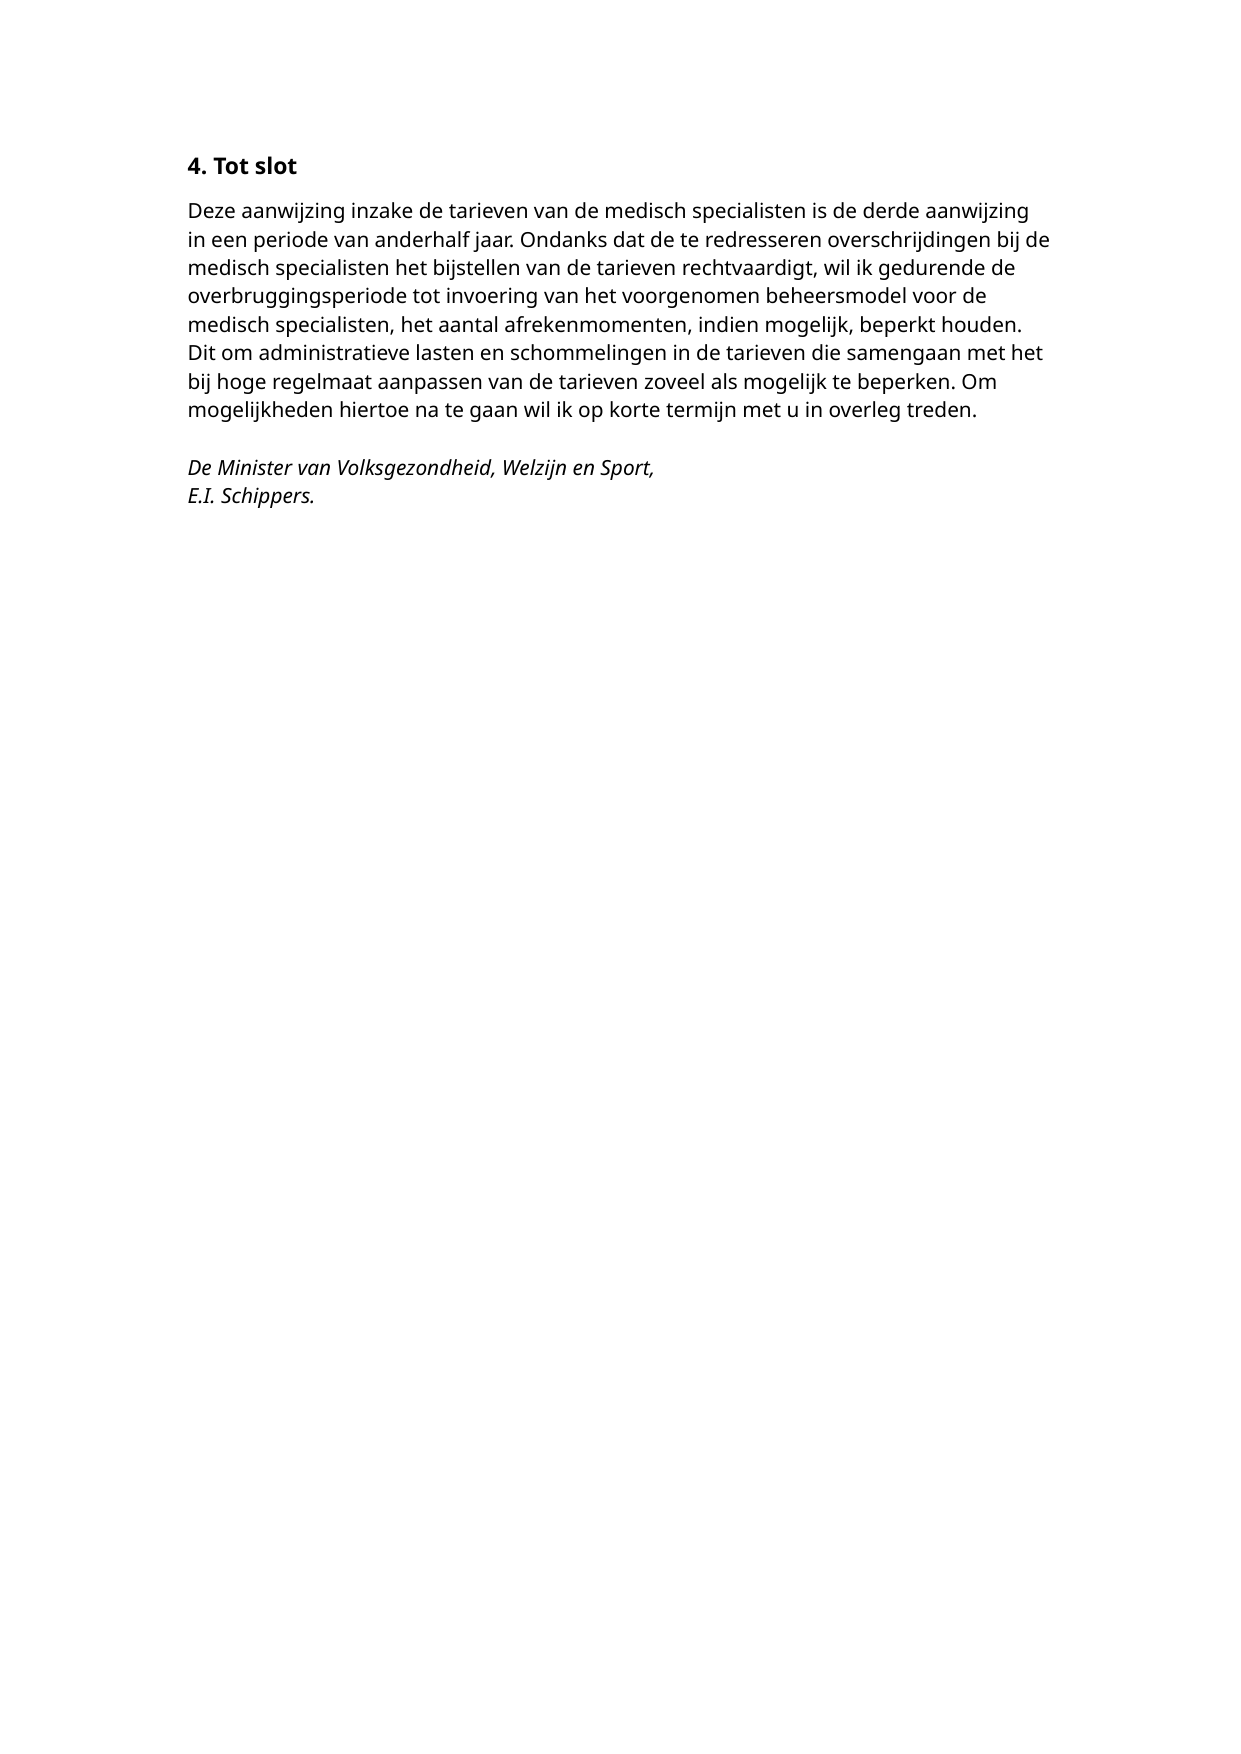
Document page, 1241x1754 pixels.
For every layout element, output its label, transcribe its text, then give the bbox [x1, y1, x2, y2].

subtitle 4. Tot slot [187, 150, 1053, 181]
text De Minister van Volksgezondheid, Welzijn en Sport, [187, 453, 1053, 482]
text E.I. Schippers. [187, 482, 1053, 510]
text Deze aanwijzing inzake de tarieven van de medisch specialisten is de derde aanwijzing in een periode van anderhalf jaar. Ondanks dat de te redresseren overschrijdingen bij de medisch specialisten het bijstellen van de tarieven rechtvaardigt, wil ik gedurende de overbruggingsperiode tot invoering van het voorgenomen beheersmodel voor de medisch specialisten, het aantal afrekenmomenten, indien mogelijk, beperkt houden. Dit om administratieve lasten en schommelingen in de tarieven die samengaan met het bij hoge regelmaat aanpassen van de tarieven zoveel als mogelijk te beperken. Om mogelijkheden hiertoe na te gaan wil ik op korte termijn met u in overleg treden. [187, 196, 1053, 424]
